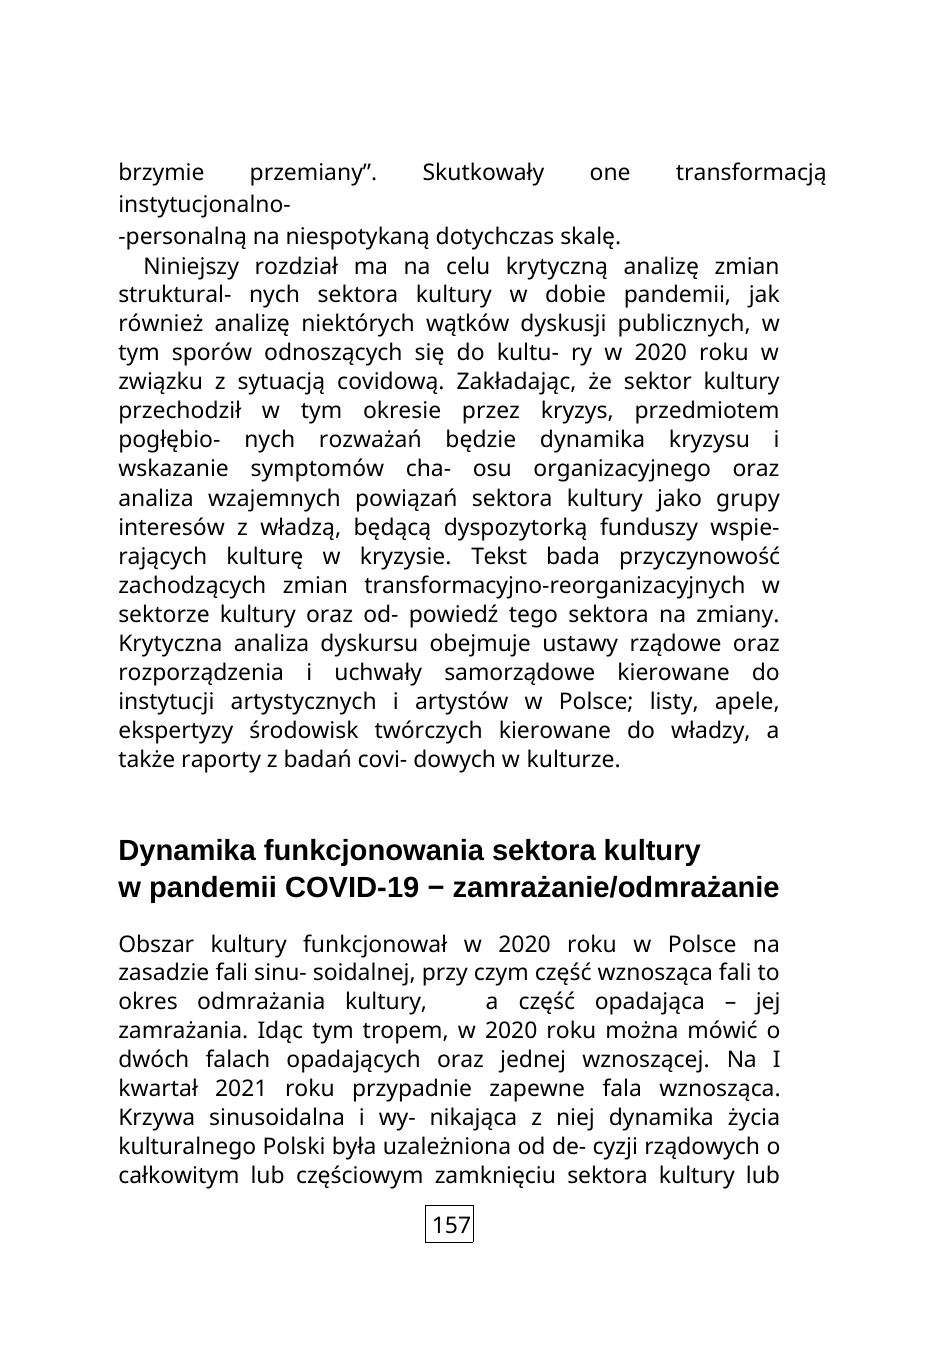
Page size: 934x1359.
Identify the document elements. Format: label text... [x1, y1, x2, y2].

text brzymie przemiany”. Skutkowały one transformacją instytucjonalno- [118, 155, 827, 219]
subtitle Dynamika funkcjonowania sektora kultury [118, 833, 827, 866]
text Niniejszy rozdział ma na celu krytyczną analizę zmian struktural- nych sektora kultury w dobie pandemii, jak również analizę niektórych wątków dyskusji publicznych, w tym sporów odnoszących się do kultu- ry w 2020 roku w związku z sytuacją covidową. Zakładając, że sektor kultury przechodził w tym okresie przez kryzys, przedmiotem pogłębio- nych rozważań będzie dynamika kryzysu i wskazanie symptomów cha- osu organizacyjnego oraz analiza wzajemnych powiązań sektora kultury jako grupy interesów z władzą, będącą dyspozytorką funduszy wspie- rających kulturę w kryzysie. Tekst bada przyczynowość zachodzących zmian transformacyjno-reorganizacyjnych w sektorze kultury oraz od- powiedź tego sektora na zmiany. Krytyczna analiza dyskursu obejmuje ustawy rządowe oraz rozporządzenia i uchwały samorządowe kierowane do instytucji artystycznych i artystów w Polsce; listy, apele, ekspertyzy środowisk twórczych kierowane do władzy, a także raporty z badań covi- dowych w kulturze. [118, 251, 780, 774]
text w pandemii COVID-19 − zamrażanie/odmrażanie [118, 870, 827, 904]
text -personalną na niespotykaną dotychczas skalę. [118, 219, 827, 251]
text Obszar kultury funkcjonował w 2020 roku w Polsce na zasadzie fali sinu- soidalnej, przy czym część wznosząca fali to okres odmrażania kultury, a część opadająca – jej zamrażania. Idąc tym tropem, w 2020 roku można mówić o dwóch falach opadających oraz jednej wznoszącej. Na I kwartał 2021 roku przypadnie zapewne fala wznosząca. Krzywa sinusoidalna i wy- nikająca z niej dynamika życia kulturalnego Polski była uzależniona od de- cyzji rządowych o całkowitym lub częściowym zamknięciu sektora kultury lub [118, 929, 780, 1191]
